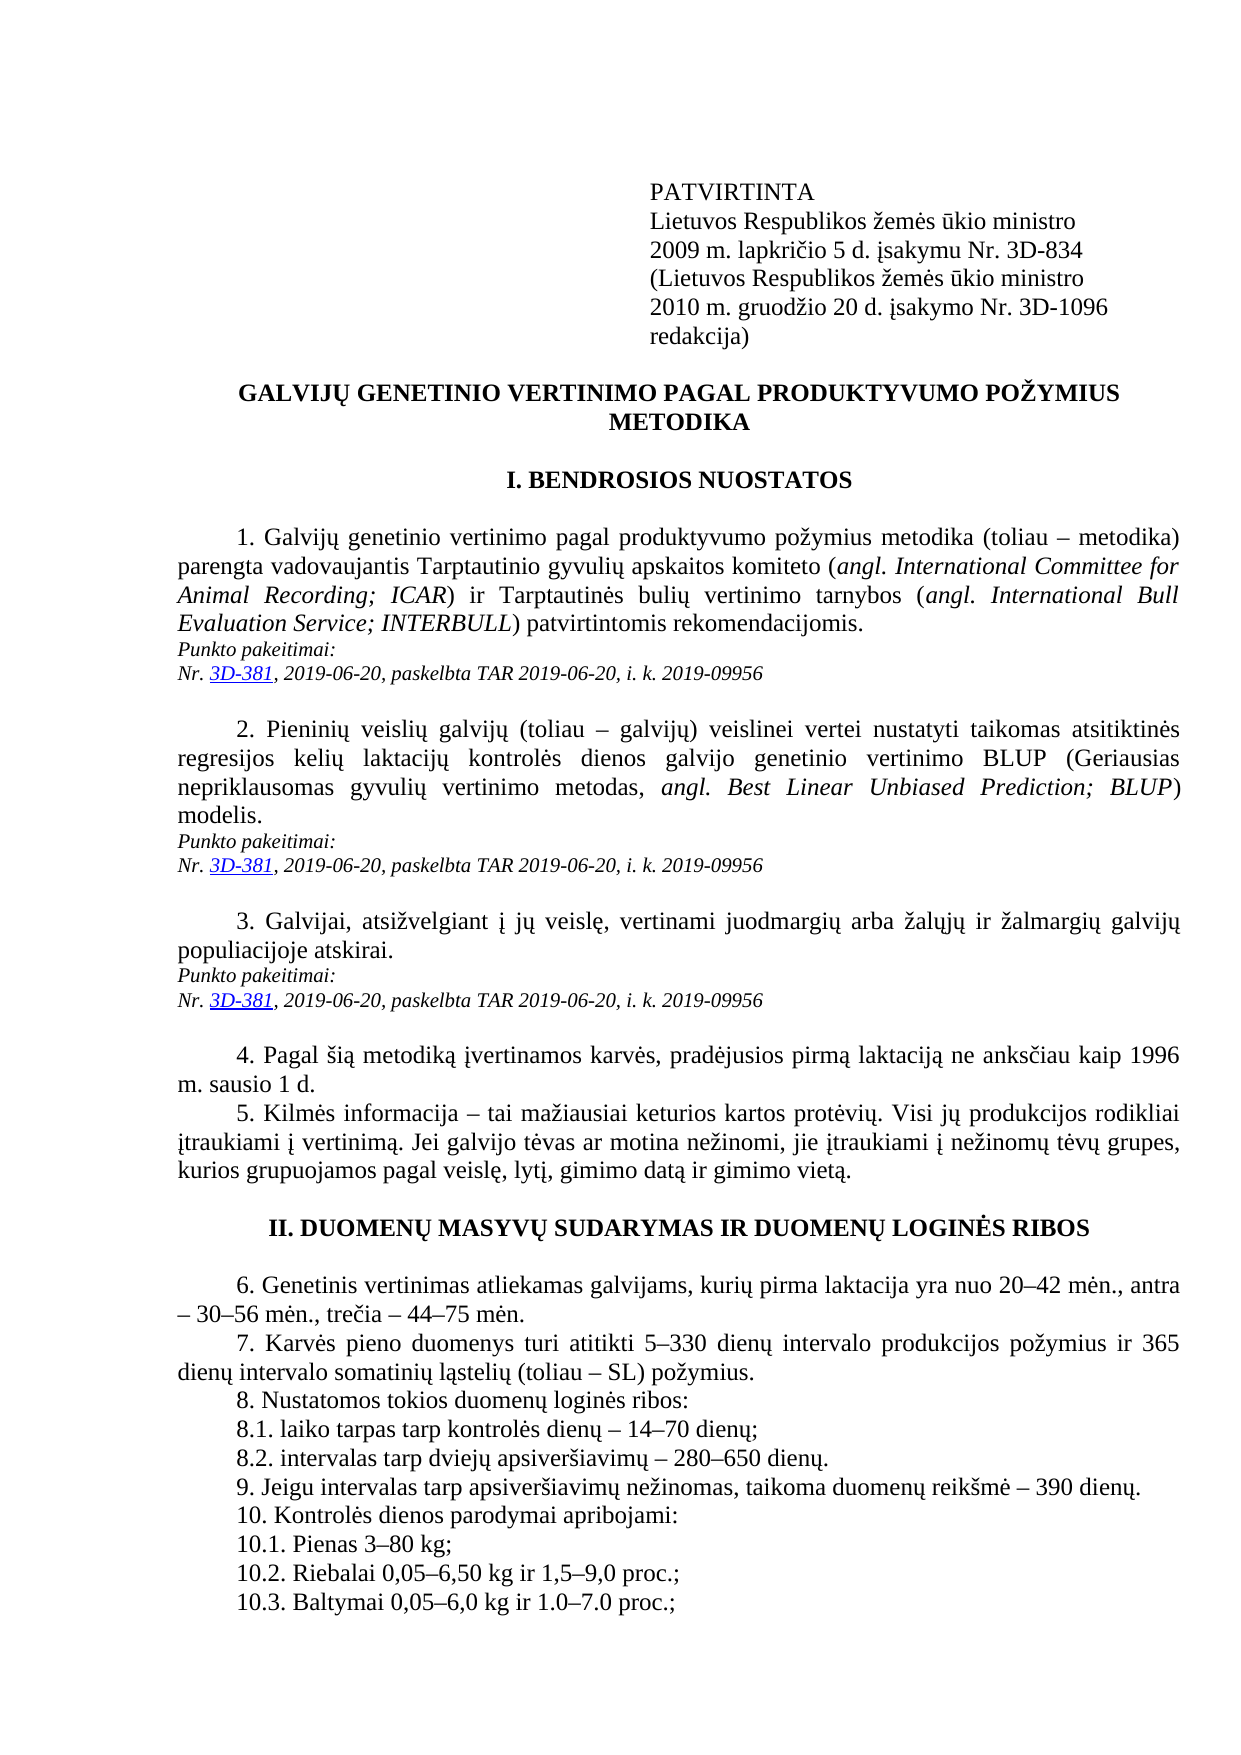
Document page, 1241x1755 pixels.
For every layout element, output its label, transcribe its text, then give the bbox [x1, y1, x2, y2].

text PATVIRTINTA [649, 177, 1181, 206]
text I. BENDROSIOS NUOSTATOS [177, 465, 1181, 493]
text 4. Pagal šią metodiką įvertinamos karvės, pradėjusios pirmą laktaciją ne anksčiau kaip 1996 m. sausio 1 d. [177, 1040, 1181, 1098]
text II. DUOMENŲ MASYVŲ SUDARYMAS IR DUOMENŲ LOGINĖS RIBOS [177, 1213, 1181, 1242]
text Nr. 3D-381, 2019-06-20, paskelbta TAR 2019-06-20, i. k. 2019-09956 [177, 853, 1181, 877]
text 10. Kontrolės dienos parodymai apribojami: [177, 1500, 1181, 1529]
text 6. Genetinis vertinimas atliekamas galvijams, kurių pirma laktacija yra nuo 20–42 mėn., antra – 30–56 mėn., trečia – 44–75 mėn. [177, 1270, 1181, 1328]
text 1. Galvijų genetinio vertinimo pagal produktyvumo požymius metodika (toliau – metodika) parengta vadovaujantis Tarptautinio gyvulių apskaitos komiteto (angl. International Committee for Animal Recording; ICAR) ir Tarptautinės bulių vertinimo tarnybos (angl. International Bull Evaluation Service; INTERBULL) patvirtintomis rekomendacijomis. [177, 522, 1181, 637]
text 8.1. laiko tarpas tarp kontrolės dienų – 14–70 dienų; [177, 1414, 1181, 1443]
text Punkto pakeitimai: [177, 829, 1181, 853]
text 2009 m. lapkričio 5 d. įsakymu Nr. 3D-834 [649, 235, 1181, 263]
text GALVIJŲ GENETINIO VERTINIMO PAGAL PRODUKTYVUMO POŽYMIUS METODIKA [177, 378, 1181, 436]
text 2010 m. gruodžio 20 d. įsakymo Nr. 3D-1096 [649, 292, 1181, 321]
text 8.2. intervalas tarp dviejų apsiveršiavimų – 280–650 dienų. [177, 1443, 1181, 1472]
text redakcija) [649, 321, 1181, 350]
text 8. Nustatomos tokios duomenų loginės ribos: [177, 1385, 1181, 1414]
text Lietuvos Respublikos žemės ūkio ministro [649, 206, 1181, 235]
text Punkto pakeitimai: [177, 963, 1181, 987]
text 2. Pieninių veislių galvijų (toliau – galvijų) veislinei vertei nustatyti taikomas atsitiktinės regresijos kelių laktacijų kontrolės dienos galvijo genetinio vertinimo BLUP (Geriausias nepriklausomas gyvulių vertinimo metodas, angl. Best Linear Unbiased Prediction; BLUP) modelis. [177, 714, 1181, 829]
text 5. Kilmės informacija – tai mažiausiai keturios kartos protėvių. Visi jų produkcijos rodikliai įtraukiami į vertinimą. Jei galvijo tėvas ar motina nežinomi, jie įtraukiami į nežinomų tėvų grupes, kurios grupuojamos pagal veislę, lytį, gimimo datą ir gimimo vietą. [177, 1098, 1181, 1184]
text 10.3. Baltymai 0,05–6,0 kg ir 1.0–7.0 proc.; [177, 1587, 1181, 1615]
text 9. Jeigu intervalas tarp apsiveršiavimų nežinomas, taikoma duomenų reikšmė – 390 dienų. [177, 1472, 1181, 1500]
text 10.2. Riebalai 0,05–6,50 kg ir 1,5–9,0 proc.; [177, 1558, 1181, 1587]
text Nr. 3D-381, 2019-06-20, paskelbta TAR 2019-06-20, i. k. 2019-09956 [177, 987, 1181, 1012]
text (Lietuvos Respublikos žemės ūkio ministro [649, 263, 1181, 292]
text Punkto pakeitimai: [177, 637, 1181, 661]
text 7. Karvės pieno duomenys turi atitikti 5–330 dienų intervalo produkcijos požymius ir 365 dienų intervalo somatinių ląstelių (toliau – SL) požymius. [177, 1328, 1181, 1385]
text Nr. 3D-381, 2019-06-20, paskelbta TAR 2019-06-20, i. k. 2019-09956 [177, 661, 1181, 685]
text 3. Galvijai, atsižvelgiant į jų veislę, vertinami juodmargių arba žalųjų ir žalmargių galvijų populiacijoje atskirai. [177, 906, 1181, 963]
text 10.1. Pienas 3–80 kg; [177, 1529, 1181, 1558]
